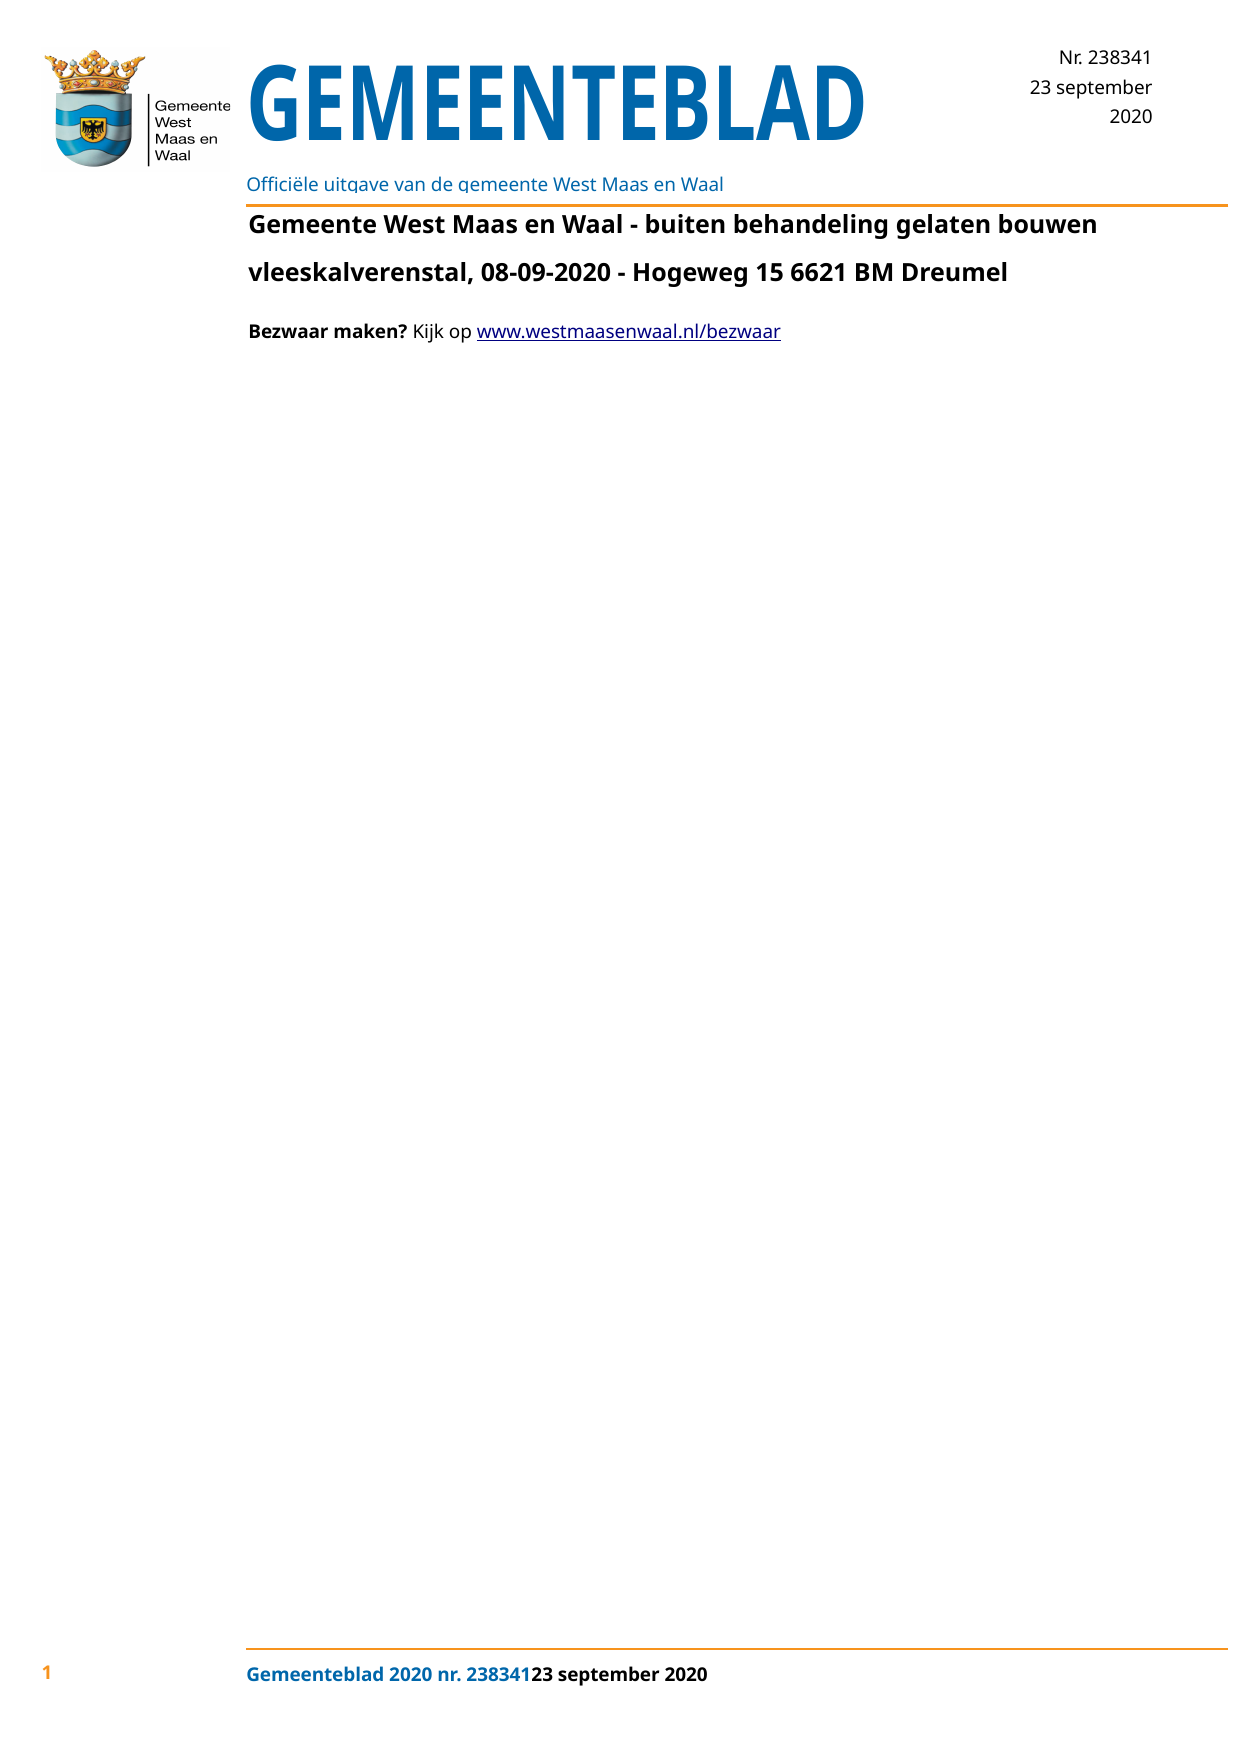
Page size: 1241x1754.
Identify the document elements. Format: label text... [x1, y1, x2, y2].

picture [41, 47, 231, 172]
text Bezwaar maken? Kijk op www.westmaasenwaal.nl/bezwaar [248, 318, 1152, 344]
text Gemeente West Maas en Waal - buiten behandeling gelaten bouwen vleeskalverenstal, 08-09-2020 - Hogeweg 15 6621 BM Dreumel [248, 207, 1152, 288]
